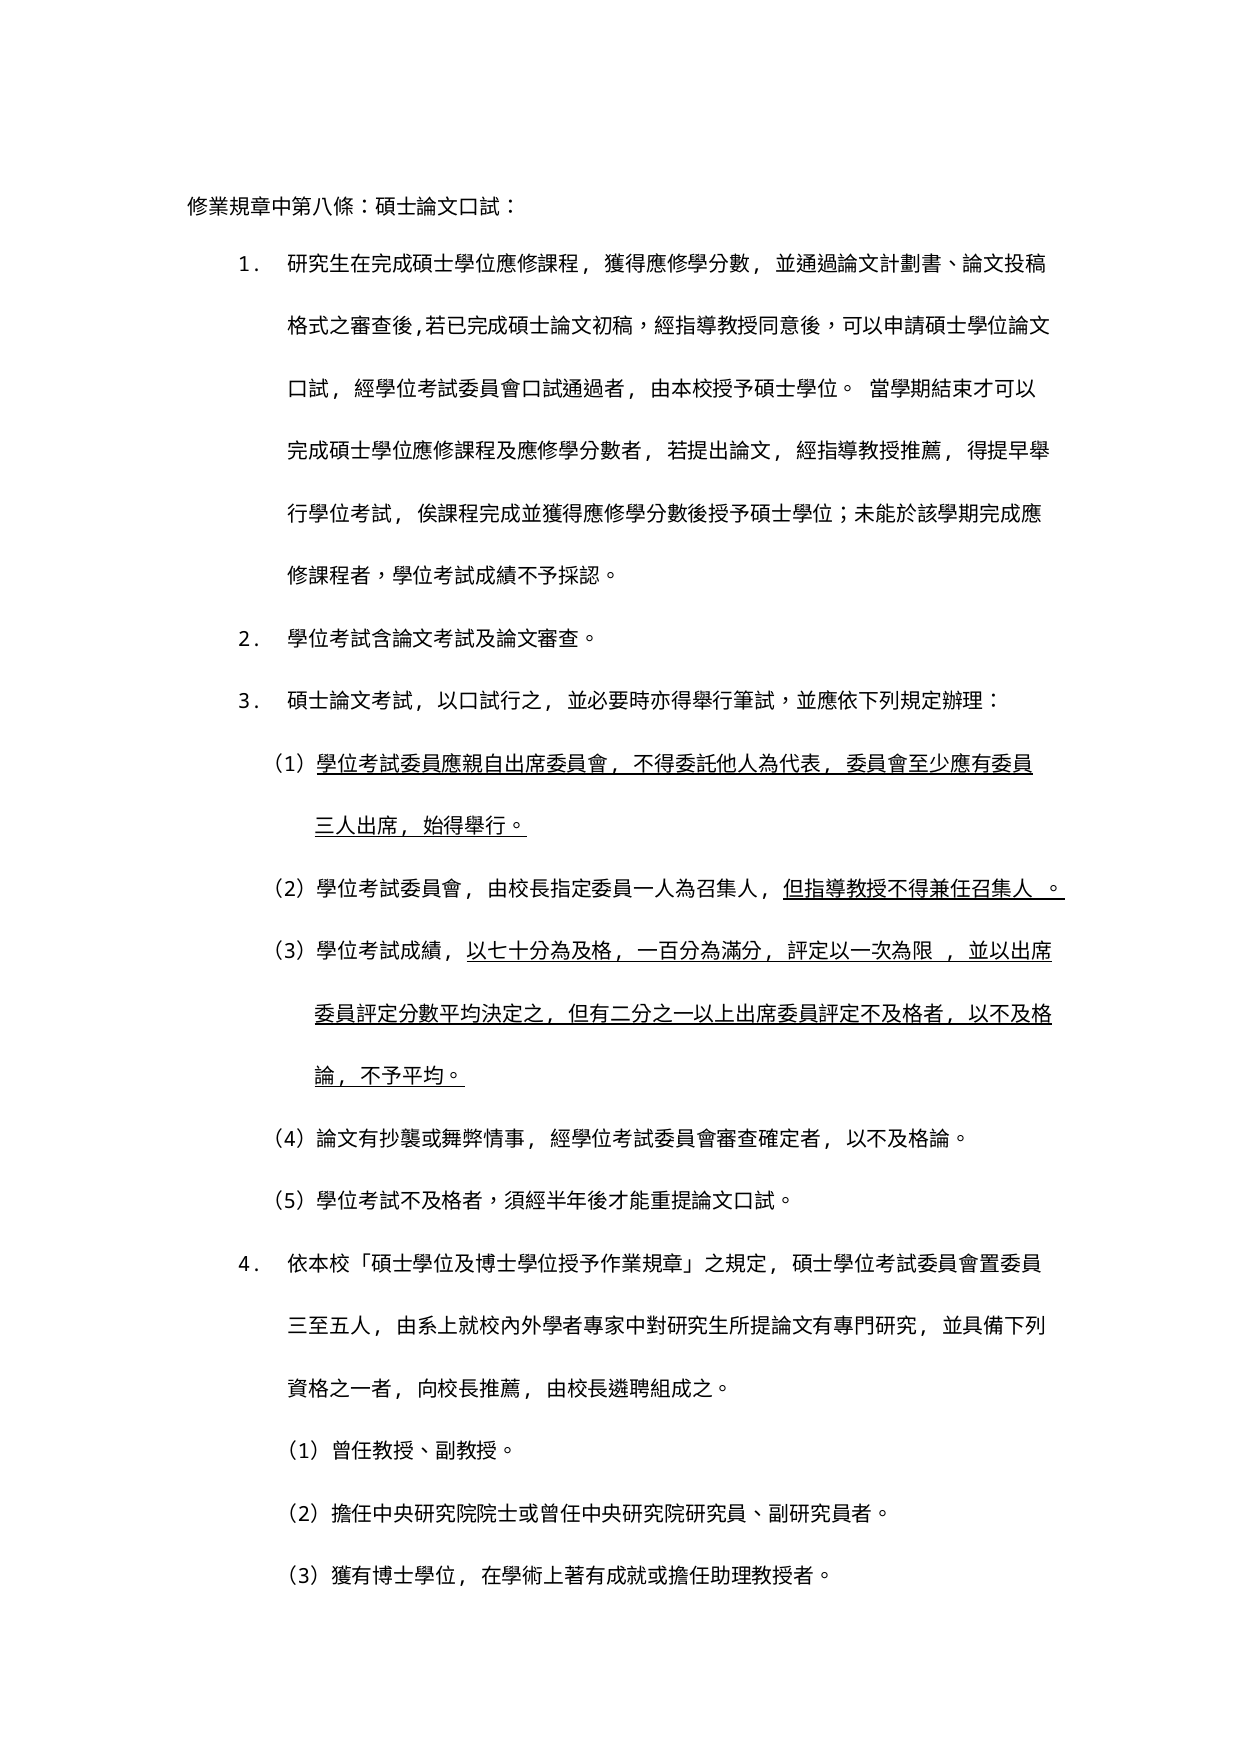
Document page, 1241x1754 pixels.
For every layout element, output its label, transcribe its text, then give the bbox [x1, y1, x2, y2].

text （1）曾任教授、副教授。 [277, 1408, 1053, 1471]
list 研究生在完成碩士學位應修課程, 獲得應修學分數, 並通過論文計劃書、論文投稿格式之審查後,若已完成碩士論文初稿，經指導教授同意後，可以申請碩士學位論文口試, 經學位考試委員會口試通過者, 由本校授予碩士學位。 當學期結束才可以完成碩士學位應修課程及應修學分數者, 若提出論文, 經指導教授推薦, 得提早舉行學位考試, 俟課程完成並獲得應修學分數後授予碩士學位；未能於該學期完成應修課程者，學位考試成績不予採認。 [238, 221, 1053, 596]
list 依本校「碩士學位及博士學位授予作業規章」之規定, 碩士學位考試委員會置委員三至五人, 由系上就校內外學者專家中對研究生所提論文有專門研究, 並具備下列資格之一者, 向校長推薦, 由校長遴聘組成之。 [238, 1221, 1053, 1408]
text （3）學位考試成績, 以七十分為及格, 一百分為滿分, 評定以一次為限 , 並以出席委員評定分數平均決定之, 但有二分之一以上出席委員評定不及格者, 以不及格論, 不予平均。 [262, 908, 1053, 1096]
text （2）擔任中央研究院院士或曾任中央研究院研究員、副研究員者。 [277, 1471, 1053, 1533]
list 學位考試含論文考試及論文審查。 [238, 596, 1053, 658]
text 修業規章中第八條：碩士論文口試： [187, 158, 1053, 221]
text （1）學位考試委員應親自出席委員會, 不得委託他人為代表, 委員會至少應有委員三人出席, 始得舉行。 [262, 721, 1053, 846]
text （2）學位考試委員會, 由校長指定委員一人為召集人, 但指導教授不得兼任召集人 。 [262, 846, 1053, 908]
text （3）獲有博士學位, 在學術上著有成就或擔任助理教授者。 [277, 1533, 1053, 1596]
list 碩士論文考試, 以口試行之, 並必要時亦得舉行筆試，並應依下列規定辦理： [238, 658, 1053, 721]
text （4）論文有抄襲或舞弊情事, 經學位考試委員會審查確定者, 以不及格論。 [262, 1096, 1053, 1158]
text （5）學位考試不及格者，須經半年後才能重提論文口試。 [262, 1158, 1053, 1221]
